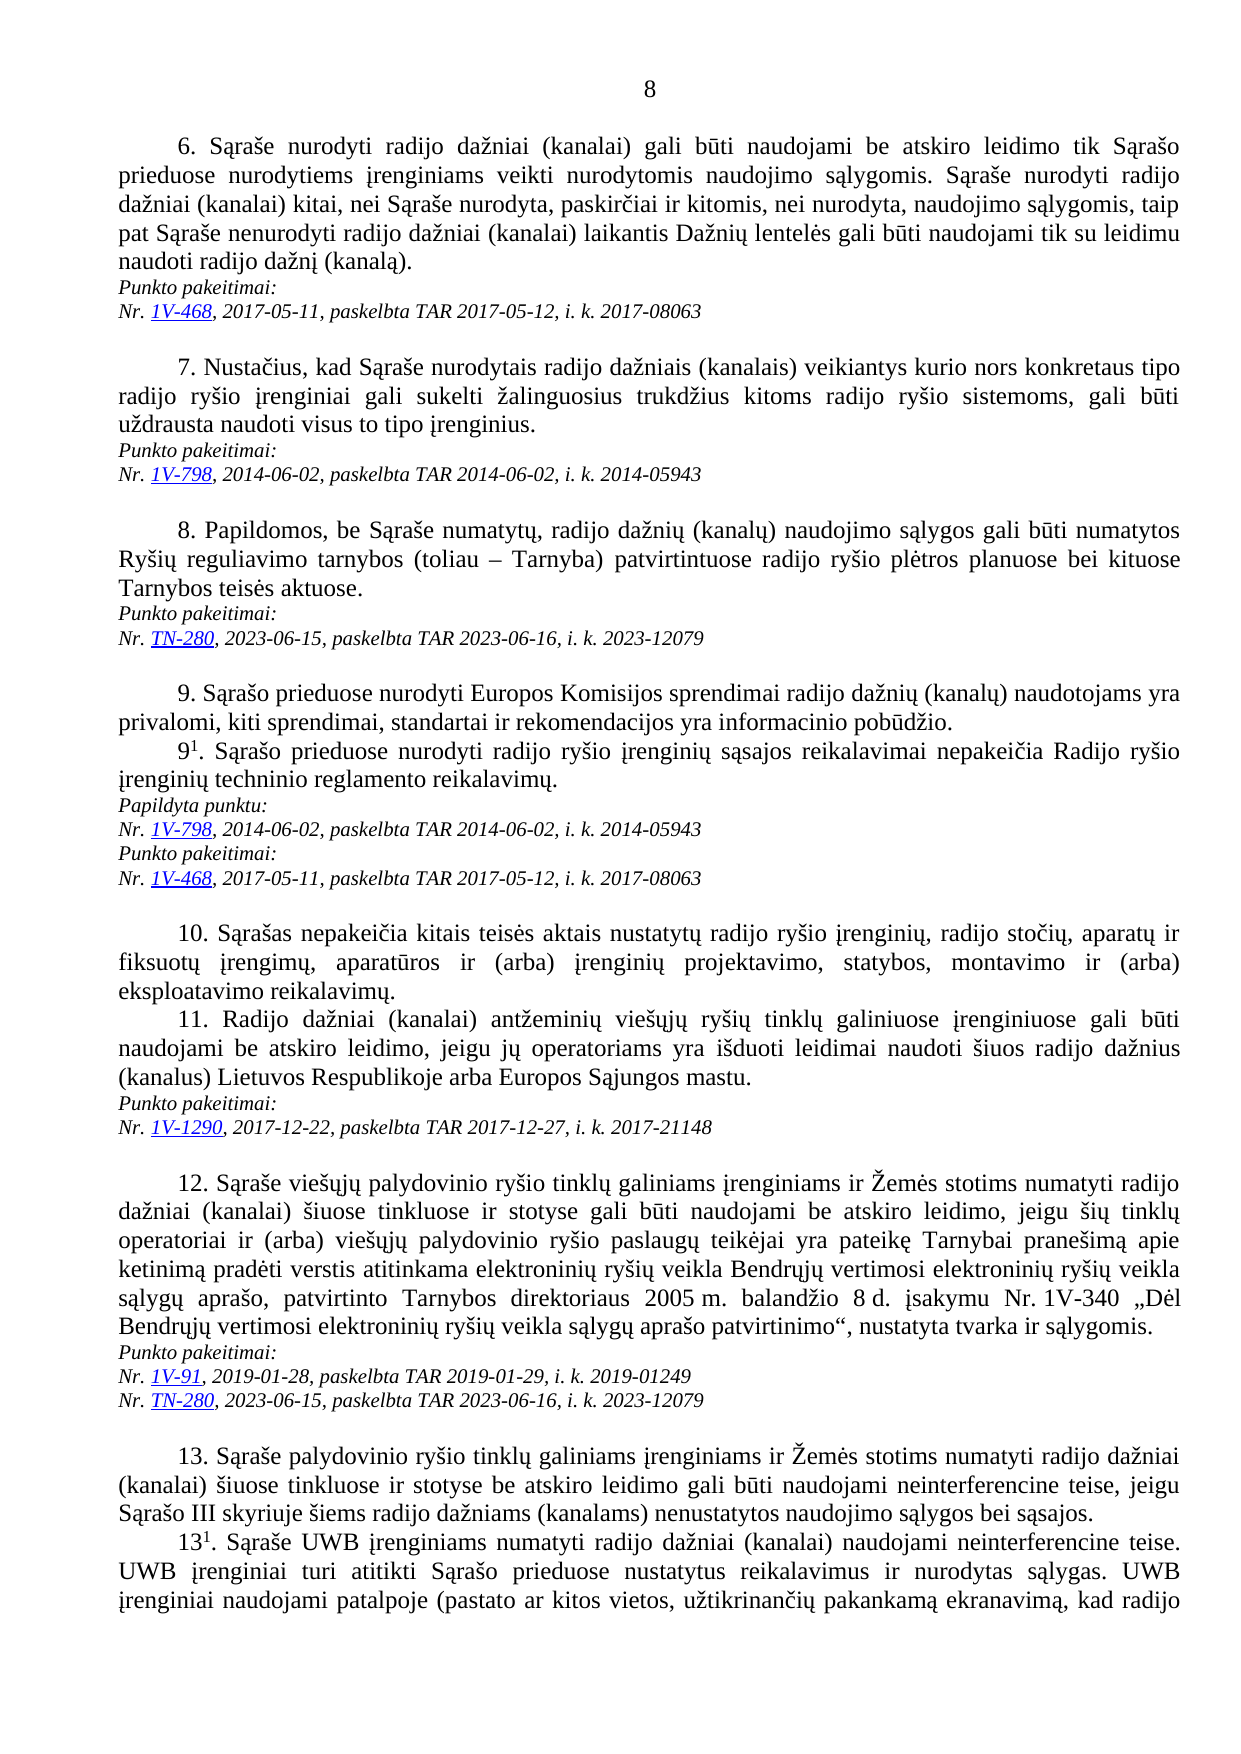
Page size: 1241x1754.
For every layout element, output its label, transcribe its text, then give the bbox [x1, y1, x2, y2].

text 91. Sąrašo prieduose nurodyti radijo ryšio įrenginių sąsajos reikalavimai nepakeičia Radijo ryšio įrenginių techninio reglamento reikalavimų. [118, 736, 1181, 793]
text Punkto pakeitimai: [118, 601, 1181, 625]
text 13. Sąraše palydovinio ryšio tinklų galiniams įrenginiams ir Žemės stotims numatyti radijo dažniai (kanalai) šiuose tinkluose ir stotyse be atskiro leidimo gali būti naudojami neinterferencine teise, jeigu Sąrašo III skyriuje šiems radijo dažniams (kanalams) nenustatytos naudojimo sąlygos bei sąsajos. [118, 1441, 1181, 1527]
text 10. Sąrašas nepakeičia kitais teisės aktais nustatytų radijo ryšio įrenginių, radijo stočių, aparatų ir fiksuotų įrengimų, aparatūros ir (arba) įrenginių projektavimo, statybos, montavimo ir (arba) eksploatavimo reikalavimų. [118, 918, 1181, 1004]
text 11. Radijo dažniai (kanalai) antžeminių viešųjų ryšių tinklų galiniuose įrenginiuose gali būti naudojami be atskiro leidimo, jeigu jų operatoriams yra išduoti leidimai naudoti šiuos radijo dažnius (kanalus) Lietuvos Respublikoje arba Europos Sąjungos mastu. [118, 1004, 1181, 1091]
text Papildyta punktu: [118, 793, 1181, 817]
text Punkto pakeitimai: [118, 1340, 1181, 1364]
text 9. Sąrašo prieduose nurodyti Europos Komisijos sprendimai radijo dažnių (kanalų) naudotojams yra privalomi, kiti sprendimai, standartai ir rekomendacijos yra informacinio pobūdžio. [118, 678, 1181, 736]
text Punkto pakeitimai: [118, 841, 1181, 865]
text Nr. 1V-1290, 2017-12-22, paskelbta TAR 2017-12-27, i. k. 2017-21148 [118, 1115, 1181, 1139]
text Nr. TN-280, 2023-06-15, paskelbta TAR 2023-06-16, i. k. 2023-12079 [118, 1388, 1181, 1412]
text 12. Sąraše viešųjų palydovinio ryšio tinklų galiniams įrenginiams ir Žemės stotims numatyti radijo dažniai (kanalai) šiuose tinkluose ir stotyse gali būti naudojami be atskiro leidimo, jeigu šių tinklų operatoriai ir (arba) viešųjų palydovinio ryšio paslaugų teikėjai yra pateikę Tarnybai pranešimą apie ketinimą pradėti verstis atitinkama elektroninių ryšių veikla Bendrųjų vertimosi elektroninių ryšių veikla sąlygų aprašo, patvirtinto Tarnybos direktoriaus 2005 m. balandžio 8 d. įsakymu Nr. 1V-340 „Dėl Bendrųjų vertimosi elektroninių ryšių veikla sąlygų aprašo patvirtinimo“, nustatyta tvarka ir sąlygomis. [118, 1168, 1181, 1340]
text Nr. TN-280, 2023-06-15, paskelbta TAR 2023-06-16, i. k. 2023-12079 [118, 625, 1181, 649]
text Punkto pakeitimai: [118, 275, 1181, 299]
text Nr. 1V-91, 2019-01-28, paskelbta TAR 2019-01-29, i. k. 2019-01249 [118, 1364, 1181, 1388]
text Nr. 1V-468, 2017-05-11, paskelbta TAR 2017-05-12, i. k. 2017-08063 [118, 299, 1181, 323]
text 8. Papildomos, be Sąraše numatytų, radijo dažnių (kanalų) naudojimo sąlygos gali būti numatytos Ryšių reguliavimo tarnybos (toliau – Tarnyba) patvirtintuose radijo ryšio plėtros planuose bei kituose Tarnybos teisės aktuose. [118, 515, 1181, 601]
text Punkto pakeitimai: [118, 438, 1181, 462]
text 6. Sąraše nurodyti radijo dažniai (kanalai) gali būti naudojami be atskiro leidimo tik Sąrašo prieduose nurodytiems įrenginiams veikti nurodytomis naudojimo sąlygomis. Sąraše nurodyti radijo dažniai (kanalai) kitai, nei Sąraše nurodyta, paskirčiai ir kitomis, nei nurodyta, naudojimo sąlygomis, taip pat Sąraše nenurodyti radijo dažniai (kanalai) laikantis Dažnių lentelės gali būti naudojami tik su leidimu naudoti radijo dažnį (kanalą). [118, 131, 1181, 275]
text 7. Nustačius, kad Sąraše nurodytais radijo dažniais (kanalais) veikiantys kurio nors konkretaus tipo radijo ryšio įrenginiai gali sukelti žalinguosius trukdžius kitoms radijo ryšio sistemoms, gali būti uždrausta naudoti visus to tipo įrenginius. [118, 352, 1181, 438]
text Nr. 1V-798, 2014-06-02, paskelbta TAR 2014-06-02, i. k. 2014-05943 [118, 817, 1181, 841]
text Nr. 1V-798, 2014-06-02, paskelbta TAR 2014-06-02, i. k. 2014-05943 [118, 462, 1181, 486]
text Punkto pakeitimai: [118, 1091, 1181, 1115]
text Nr. 1V-468, 2017-05-11, paskelbta TAR 2017-05-12, i. k. 2017-08063 [118, 865, 1181, 889]
text 131. Sąraše UWB įrenginiams numatyti radijo dažniai (kanalai) naudojami neinterferencine teise. UWB įrenginiai turi atitikti Sąrašo prieduose nustatytus reikalavimus ir nurodytas sąlygas. UWB įrenginiai naudojami patalpoje (pastato ar kitos vietos, užtikrinančių pakankamą ekranavimą, kad radijo [118, 1527, 1181, 1613]
